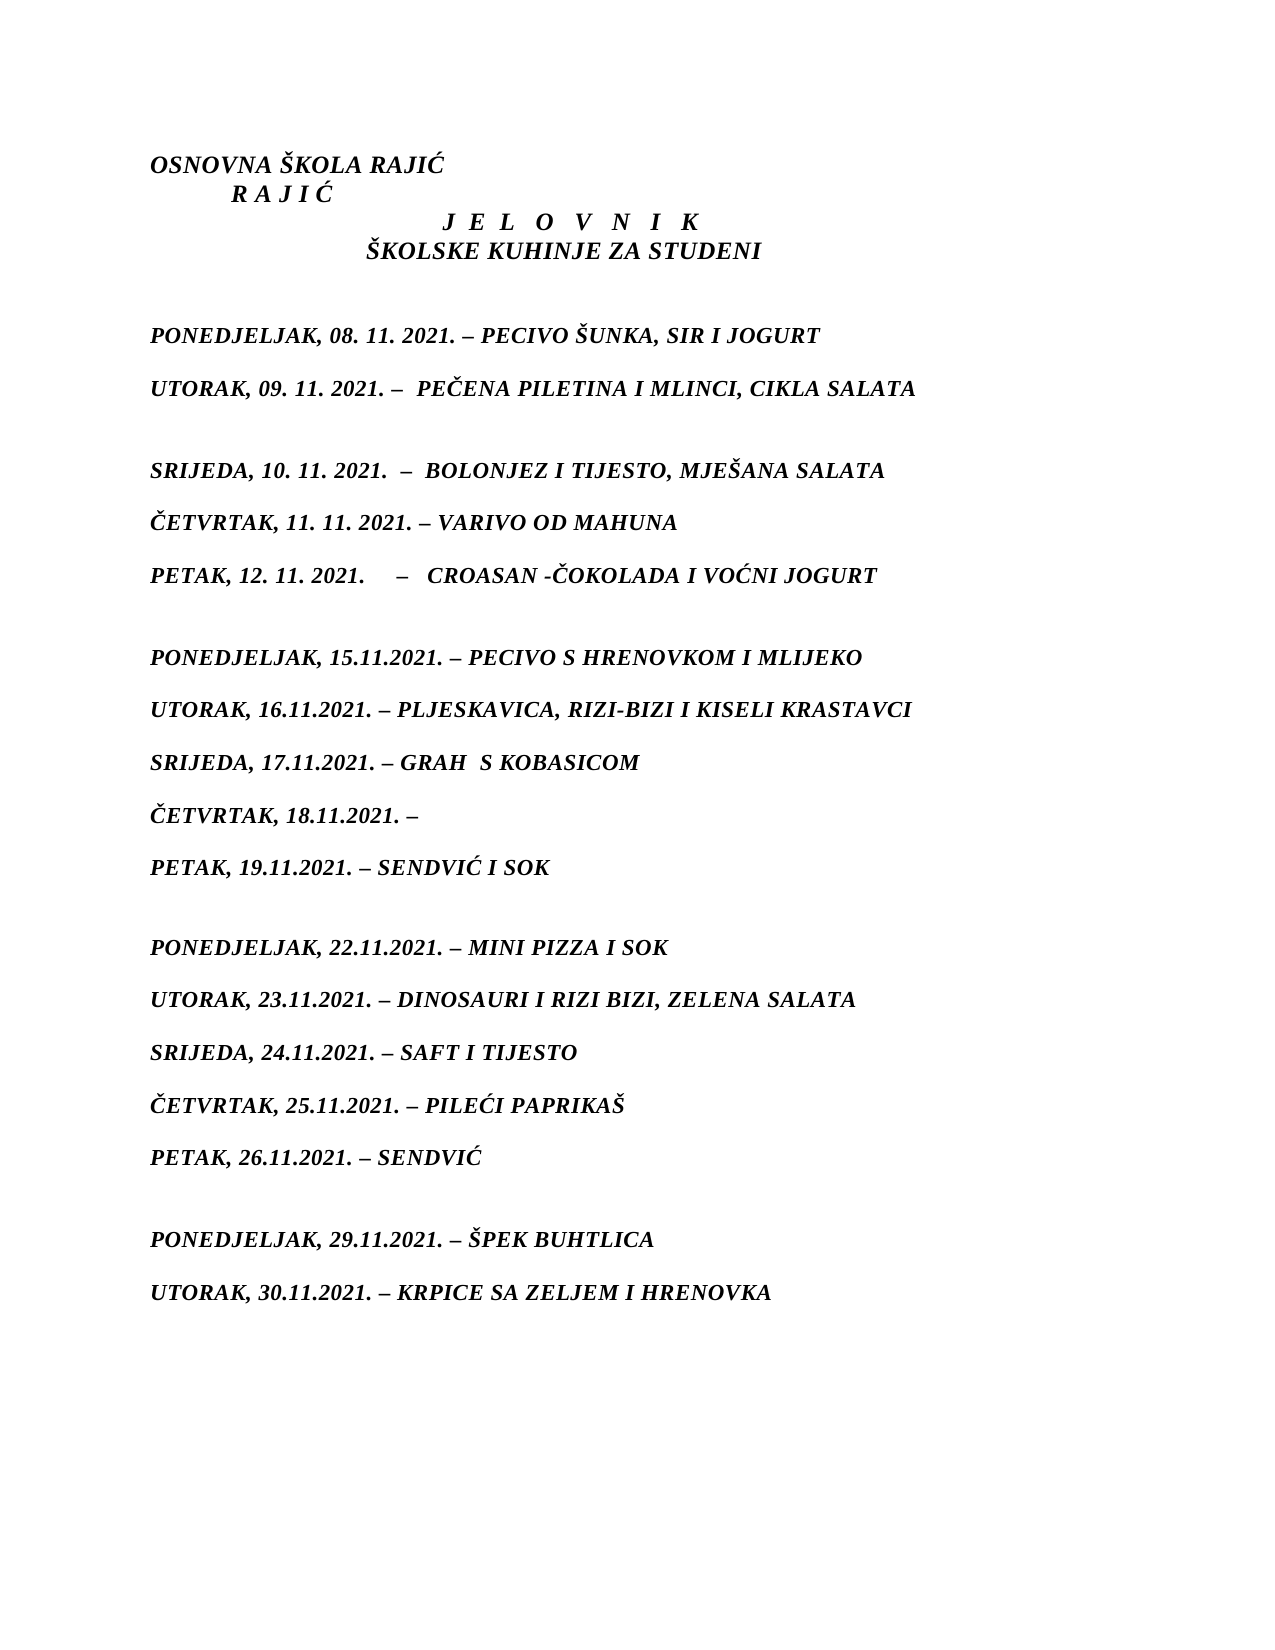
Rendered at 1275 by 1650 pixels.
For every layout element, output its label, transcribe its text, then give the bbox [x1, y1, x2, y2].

text PONEDJELJAK, 22.11.2021. – MINI PIZZA I SOK [150, 933, 1125, 960]
text ČETVRTAK, 18.11.2021. – [150, 802, 1125, 828]
text PONEDJELJAK, 08. 11. 2021. – PECIVO ŠUNKA, SIR I JOGURT [150, 322, 1125, 349]
text J E L O V N I K [150, 207, 1125, 236]
text PETAK, 19.11.2021. – SENDVIĆ I SOK [150, 854, 1125, 881]
text UTORAK, 09. 11. 2021. – PEČENA PILETINA I MLINCI, CIKLA SALATA [150, 375, 1125, 430]
text ŠKOLSKE KUHINJE ZA STUDENI [150, 236, 1125, 265]
text PONEDJELJAK, 15.11.2021. – PECIVO S HRENOVKOM I MLIJEKO [150, 643, 1125, 670]
text SRIJEDA, 24.11.2021. – SAFT I TIJESTO [150, 1039, 1125, 1065]
text UTORAK, 16.11.2021. – PLJESKAVICA, RIZI-BIZI I KISELI KRASTAVCI [150, 696, 1125, 723]
text PETAK, 12. 11. 2021. – CROASAN -ČOKOLADA I VOĆNI JOGURT [150, 562, 1125, 588]
text UTORAK, 23.11.2021. – DINOSAURI I RIZI BIZI, ZELENA SALATA [150, 986, 1125, 1013]
text SRIJEDA, 17.11.2021. – GRAH S KOBASICOM [150, 749, 1125, 775]
text ČETVRTAK, 11. 11. 2021. – VARIVO OD MAHUNA [150, 509, 1125, 536]
text ČETVRTAK, 25.11.2021. – PILEĆI PAPRIKAŠ [150, 1092, 1125, 1118]
text R A J I Ć [150, 179, 1125, 207]
text PETAK, 26.11.2021. – SENDVIĆ [150, 1144, 1125, 1171]
text OSNOVNA ŠKOLA RAJIĆ [150, 150, 1125, 179]
text UTORAK, 30.11.2021. – KRPICE SA ZELJEM I HRENOVKA [150, 1278, 1125, 1305]
text PONEDJELJAK, 29.11.2021. – ŠPEK BUHTLICA [150, 1226, 1125, 1252]
text SRIJEDA, 10. 11. 2021. – BOLONJEZ I TIJESTO, MJEŠANA SALATA [150, 457, 1125, 483]
